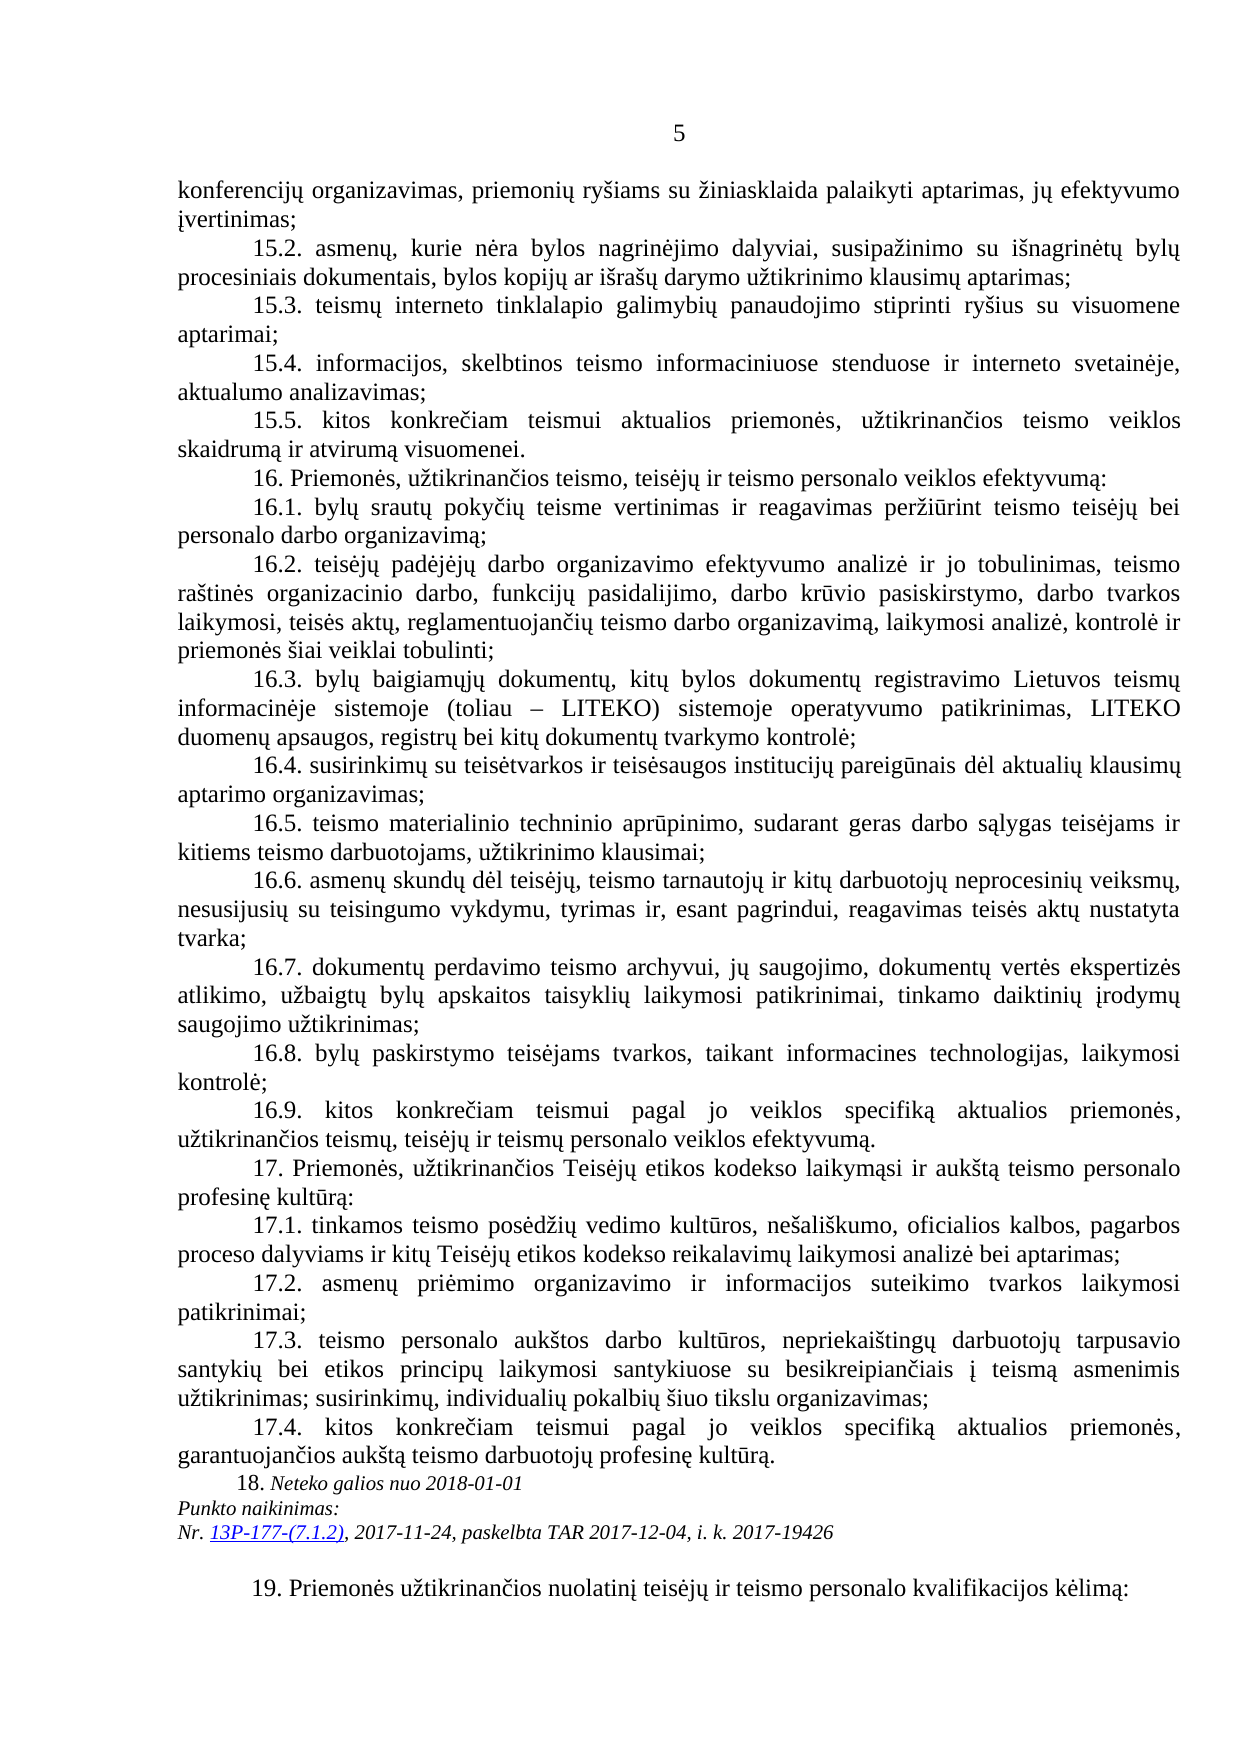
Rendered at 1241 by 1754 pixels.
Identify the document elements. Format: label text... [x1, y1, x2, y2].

text 16.6. asmenų skundų dėl teisėjų, teismo tarnautojų ir kitų darbuotojų neprocesinių veiksmų, nesusijusių su teisingumo vykdymu, tyrimas ir, esant pagrindui, reagavimas teisės aktų nustatyta tvarka; [177, 866, 1181, 952]
text 16.4. susirinkimų su teisėtvarkos ir teisėsaugos institucijų pareigūnais dėl aktualių klausimų aptarimo organizavimas; [177, 751, 1181, 808]
text 16.8. bylų paskirstymo teisėjams tvarkos, taikant informacines technologijas, laikymosi kontrolė; [177, 1038, 1181, 1096]
text konferencijų organizavimas, priemonių ryšiams su žiniasklaida palaikyti aptarimas, jų efektyvumo įvertinimas; [177, 176, 1181, 233]
text 15.2. asmenų, kurie nėra bylos nagrinėjimo dalyviai, susipažinimo su išnagrinėtų bylų procesiniais dokumentais, bylos kopijų ar išrašų darymo užtikrinimo klausimų aptarimas; [177, 233, 1181, 291]
text 15.4. informacijos, skelbtinos teismo informaciniuose stenduose ir interneto svetainėje, aktualumo analizavimas; [177, 348, 1181, 406]
text 16.7. dokumentų perdavimo teismo archyvui, jų saugojimo, dokumentų vertės ekspertizės atlikimo, užbaigtų bylų apskaitos taisyklių laikymosi patikrinimai, tinkamo daiktinių įrodymų saugojimo užtikrinimas; [177, 952, 1181, 1038]
text 17.1. tinkamos teismo posėdžių vedimo kultūros, nešališkumo, oficialios kalbos, pagarbos proceso dalyviams ir kitų Teisėjų etikos kodekso reikalavimų laikymosi analizė bei aptarimas; [177, 1211, 1181, 1268]
text 16.2. teisėjų padėjėjų darbo organizavimo efektyvumo analizė ir jo tobulinimas, teismo raštinės organizacinio darbo, funkcijų pasidalijimo, darbo krūvio pasiskirstymo, darbo tvarkos laikymosi, teisės aktų, reglamentuojančių teismo darbo organizavimą, laikymosi analizė, kontrolė ir priemonės šiai veiklai tobulinti; [177, 549, 1181, 664]
text 16.5. teismo materialinio techninio aprūpinimo, sudarant geras darbo sąlygas teisėjams ir kitiems teismo darbuotojams, užtikrinimo klausimai; [177, 808, 1181, 866]
text 16.3. bylų baigiamųjų dokumentų, kitų bylos dokumentų registravimo Lietuvos teismų informacinėje sistemoje (toliau – LITEKO) sistemoje operatyvumo patikrinimas, LITEKO duomenų apsaugos, registrų bei kitų dokumentų tvarkymo kontrolė; [177, 664, 1181, 751]
text 17. Priemonės, užtikrinančios Teisėjų etikos kodekso laikymąsi ir aukštą teismo personalo profesinę kultūrą: [177, 1153, 1181, 1211]
text 17.2. asmenų priėmimo organizavimo ir informacijos suteikimo tvarkos laikymosi patikrinimai; [177, 1268, 1181, 1326]
text 17.4. kitos konkrečiam teismui pagal jo veiklos specifiką aktualios priemonės, garantuojančios aukštą teismo darbuotojų profesinę kultūrą. [177, 1412, 1181, 1469]
text Punkto naikinimas: [177, 1496, 1181, 1520]
text 16.1. bylų srautų pokyčių teisme vertinimas ir reagavimas peržiūrint teismo teisėjų bei personalo darbo organizavimą; [177, 492, 1181, 549]
text 18. Neteko galios nuo 2018-01-01 [177, 1469, 1181, 1496]
text Nr. 13P-177-(7.1.2), 2017-11-24, paskelbta TAR 2017-12-04, i. k. 2017-19426 [177, 1520, 1181, 1544]
text 16. Priemonės, užtikrinančios teismo, teisėjų ir teismo personalo veiklos efektyvumą: [177, 463, 1181, 492]
text 19. Priemonės užtikrinančios nuolatinį teisėjų ir teismo personalo kvalifikacijos kėlimą: [177, 1573, 1181, 1601]
text 16.9. kitos konkrečiam teismui pagal jo veiklos specifiką aktualios priemonės, užtikrinančios teismų, teisėjų ir teismų personalo veiklos efektyvumą. [177, 1096, 1181, 1153]
text 15.5. kitos konkrečiam teismui aktualios priemonės, užtikrinančios teismo veiklos skaidrumą ir atvirumą visuomenei. [177, 406, 1181, 463]
text 17.3. teismo personalo aukštos darbo kultūros, nepriekaištingų darbuotojų tarpusavio santykių bei etikos principų laikymosi santykiuose su besikreipiančiais į teismą asmenimis užtikrinimas; susirinkimų, individualių pokalbių šiuo tikslu organizavimas; [177, 1326, 1181, 1412]
text 15.3. teismų interneto tinklalapio galimybių panaudojimo stiprinti ryšius su visuomene aptarimai; [177, 291, 1181, 348]
